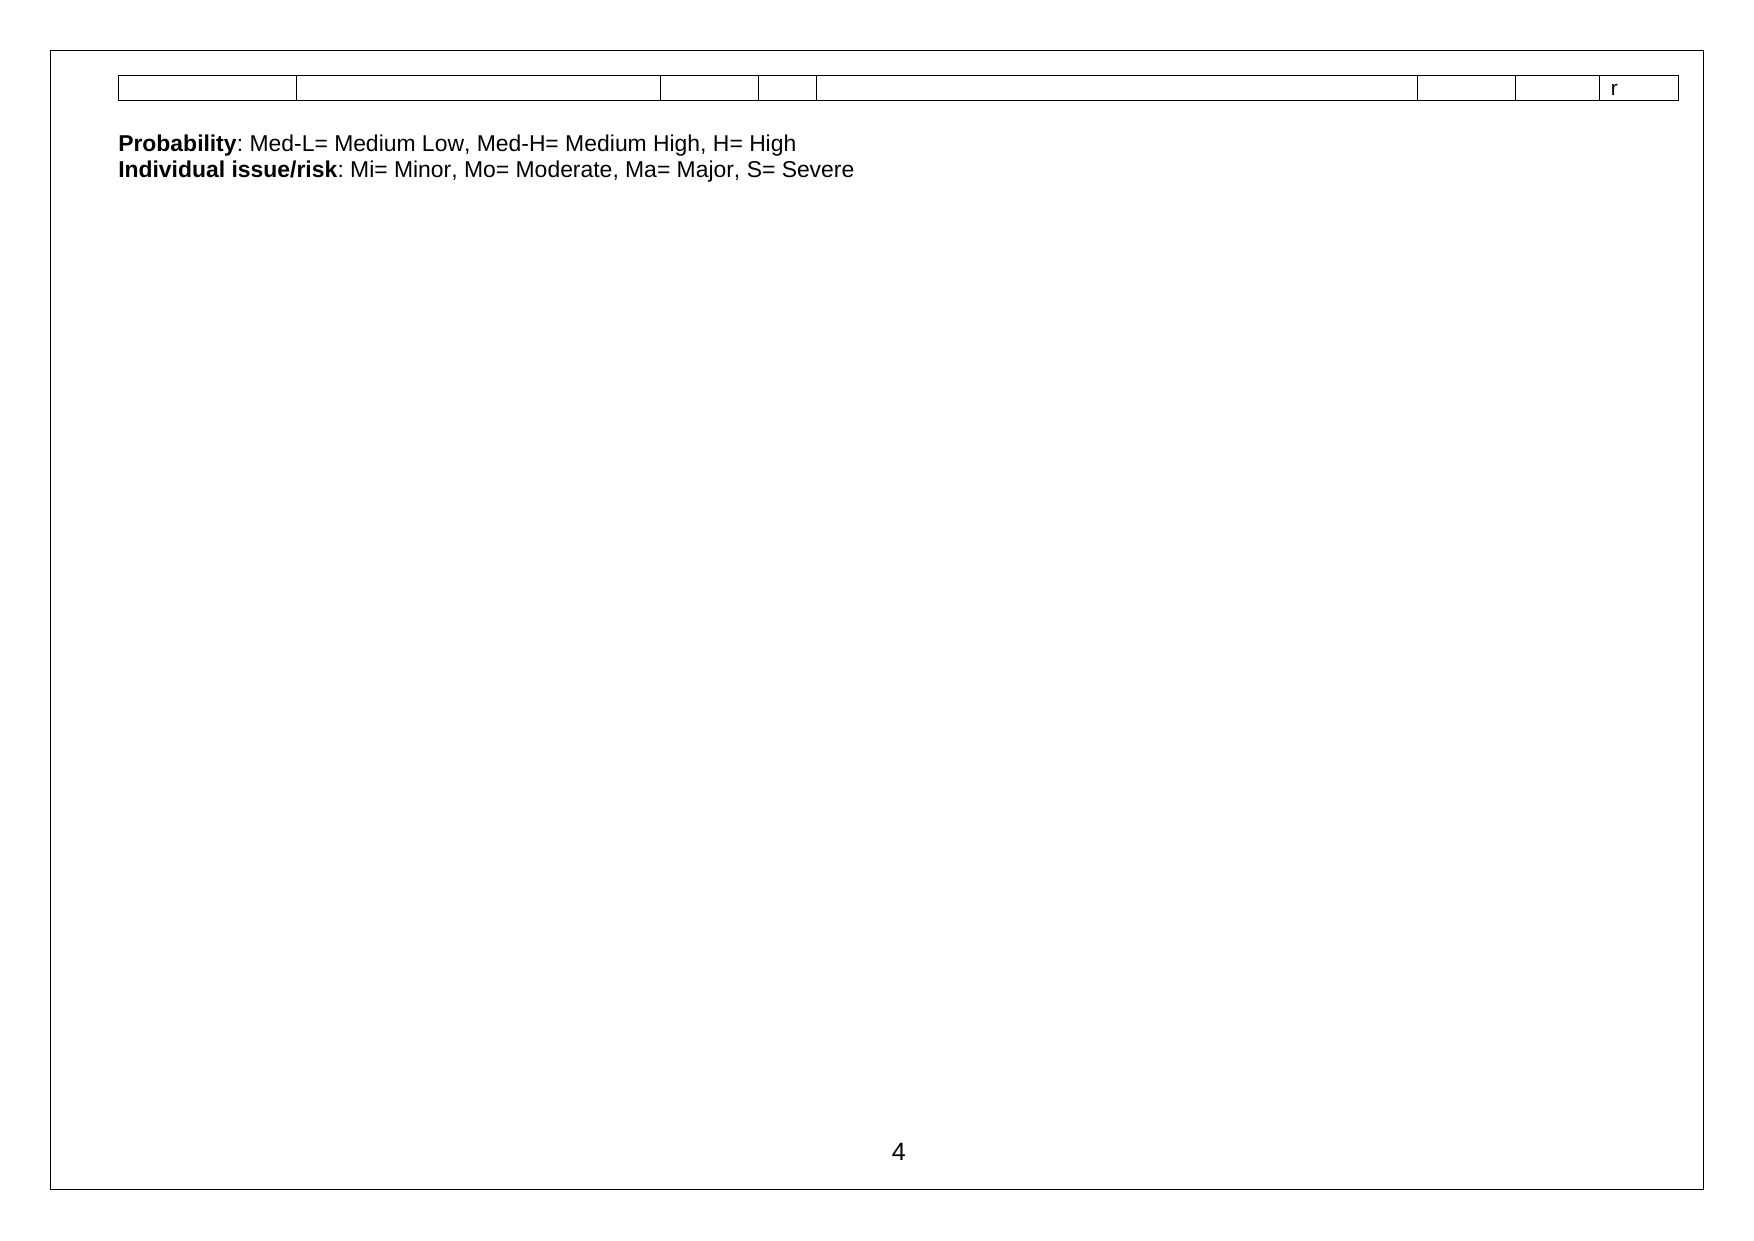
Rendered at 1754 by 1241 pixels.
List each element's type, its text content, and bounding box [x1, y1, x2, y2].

table_cell [759, 76, 816, 100]
table_cell [661, 76, 758, 100]
table_cell [817, 76, 1417, 100]
table_cell [119, 76, 296, 100]
text Probability: Med-L= Medium Low, Med-H= Medium High, H= High [118, 130, 1679, 156]
table_cell [1516, 76, 1599, 100]
table_cell [1418, 76, 1515, 100]
text Individual issue/risk: Mi= Minor, Mo= Moderate, Ma= Major, S= Severe [118, 156, 1679, 182]
table_cell r [1600, 76, 1678, 100]
table_cell [297, 76, 660, 100]
